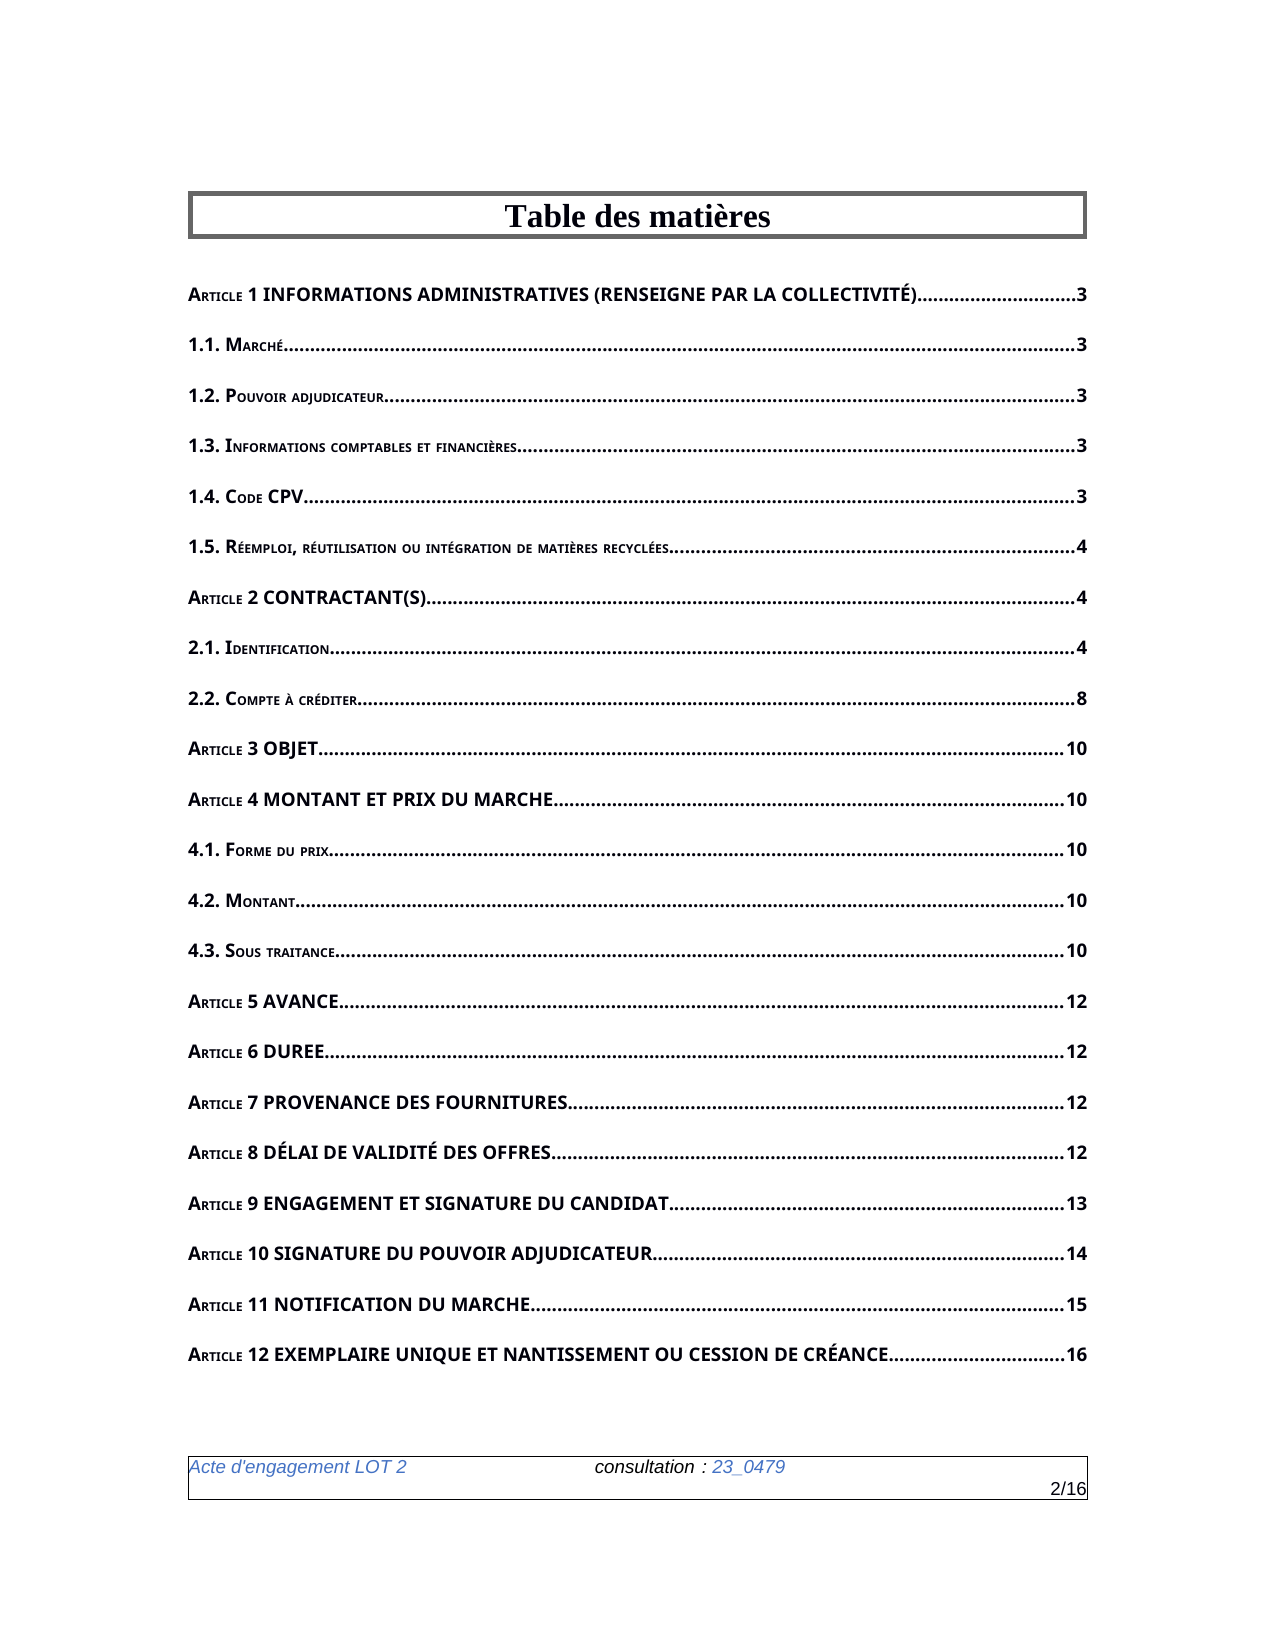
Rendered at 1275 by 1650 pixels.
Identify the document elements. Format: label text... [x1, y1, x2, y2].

text Article 10 SIGNATURE DU POUVOIR ADJUDICATEUR 14 [188, 1241, 1087, 1266]
text Article 12 EXEMPLAIRE UNIQUE ET NANTISSEMENT OU CESSION DE CRÉANCE 16 [188, 1342, 1087, 1367]
text Article 7 PROVENANCE DES FOURNITURES 12 [188, 1089, 1087, 1115]
text Article 4 MONTANT ET PRIX DU MARCHE 10 [188, 786, 1087, 812]
text 4.2. Montant 10 [188, 887, 1087, 913]
text 2.1. Identification 4 [188, 634, 1087, 660]
text Article 8 DÉLAI DE VALIDITÉ DES OFFRES 12 [188, 1140, 1087, 1165]
text 2.2. Compte à créditer 8 [188, 685, 1087, 711]
text Article 3 OBJET 10 [188, 736, 1087, 761]
text 4.3. Sous traitance 10 [188, 938, 1087, 963]
text Article 5 AVANCE 12 [188, 988, 1087, 1014]
text 1.5. Réemploi, réutilisation ou intégration de matières recyclées 4 [188, 533, 1087, 559]
text 1.1. Marché 3 [188, 331, 1087, 357]
text Article 11 NOTIFICATION DU MARCHE 15 [188, 1291, 1087, 1317]
text 4.1. Forme du prix 10 [188, 837, 1087, 862]
text 1.4. Code CPV 3 [188, 483, 1087, 508]
text 1.2. Pouvoir adjudicateur 3 [188, 382, 1087, 407]
text Article 2 CONTRACTANT(S) 4 [188, 584, 1087, 609]
text Article 1 INFORMATIONS ADMINISTRATIVES (RENSEIGNE PAR LA COLLECTIVITÉ) 3 [188, 281, 1087, 306]
subtitle Table des matières [193, 196, 1083, 234]
text 1.3. Informations comptables et financières 3 [188, 432, 1087, 458]
text Article 9 ENGAGEMENT ET SIGNATURE DU CANDIDAT 13 [188, 1190, 1087, 1216]
text Article 6 DUREE 12 [188, 1039, 1087, 1064]
